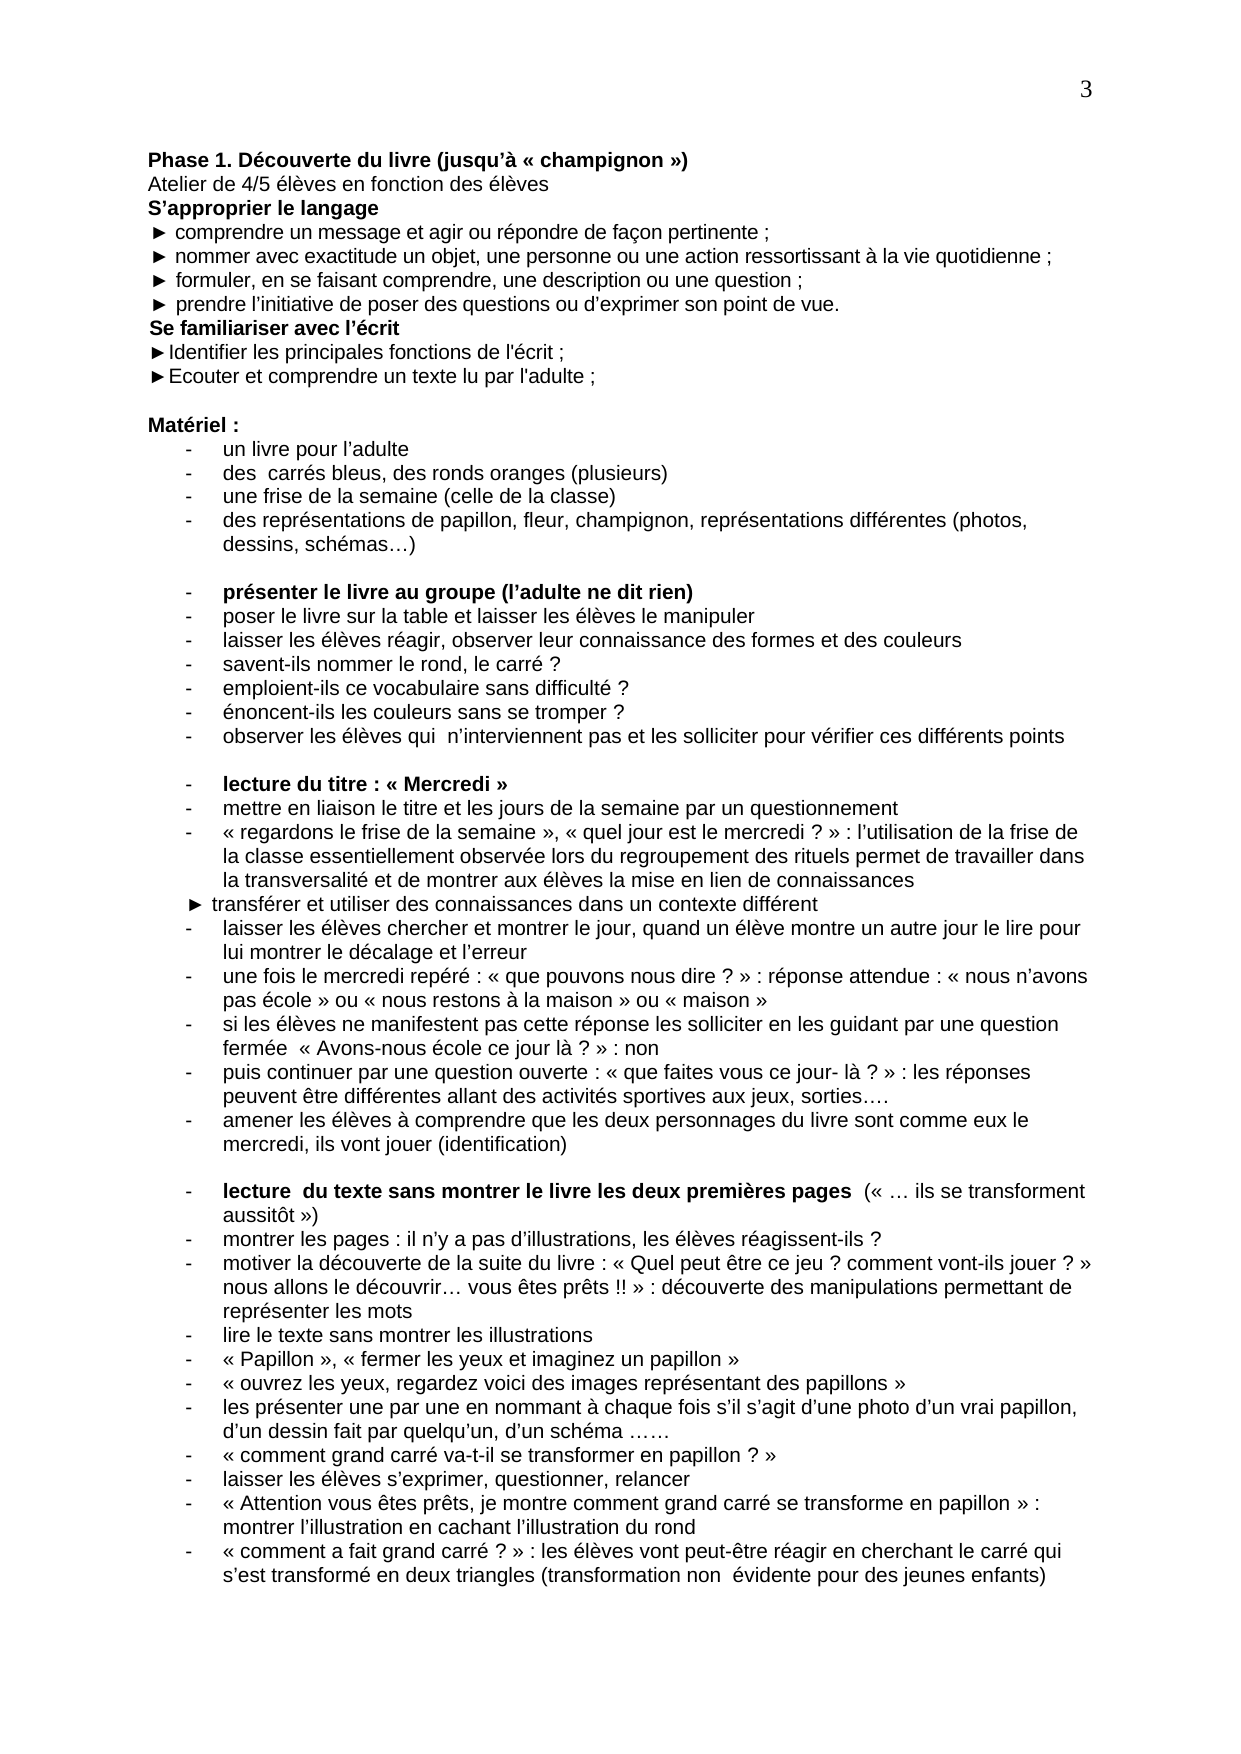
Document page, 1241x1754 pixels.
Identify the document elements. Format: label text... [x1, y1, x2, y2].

list « Attention vous êtes prêts, je montre comment grand carré se transforme en papillon » : montrer l’illustration en cachant l’illustration du rond [185, 1491, 1093, 1539]
list lire le texte sans montrer les illustrations [185, 1323, 1093, 1347]
list une frise de la semaine (celle de la classe) [185, 484, 1093, 508]
list lecture du texte sans montrer le livre les deux premières pages (« … ils se transforment aussitôt ») [185, 1179, 1093, 1227]
list laisser les élèves chercher et montrer le jour, quand un élève montre un autre jour le lire pour lui montrer le décalage et l’erreur [185, 916, 1093, 964]
list une fois le mercredi repéré : « que pouvons nous dire ? » : réponse attendue : « nous n’avons pas école » ou « nous restons à la maison » ou « maison » [185, 964, 1093, 1012]
text ► transférer et utiliser des connaissances dans un contexte différent [185, 892, 1093, 916]
text Matériel : [148, 412, 1093, 436]
list motiver la découverte de la suite du livre : « Quel peut être ce jeu ? comment vont-ils jouer ? » nous allons le découvrir… vous êtes prêts !! » : découverte des manipulations permettant de représenter les mots [185, 1251, 1093, 1323]
list montrer les pages : il n’y a pas d’illustrations, les élèves réagissent-ils ? [185, 1227, 1093, 1251]
text ► formuler, en se faisant comprendre, une description ou une question ; [149, 268, 1093, 292]
text ► comprendre un message et agir ou répondre de façon pertinente ; [149, 219, 1093, 244]
list « Papillon », « fermer les yeux et imaginez un papillon » [185, 1347, 1093, 1371]
list énoncent-ils les couleurs sans se tromper ? [185, 700, 1093, 724]
list lecture du titre : « Mercredi » [185, 772, 1093, 796]
list un livre pour l’adulte [185, 436, 1093, 460]
list « ouvrez les yeux, regardez voici des images représentant des papillons » [185, 1371, 1093, 1395]
list « comment a fait grand carré ? » : les élèves vont peut-être réagir en cherchant le carré qui s’est transformé en deux triangles (transformation non évidente pour des jeunes enfants) [185, 1539, 1093, 1587]
list des carrés bleus, des ronds oranges (plusieurs) [185, 460, 1093, 484]
list mettre en liaison le titre et les jours de la semaine par un questionnement [185, 796, 1093, 820]
list savent-ils nommer le rond, le carré ? [185, 652, 1093, 676]
text ►Identifier les principales fonctions de l'écrit ; [148, 340, 1093, 364]
list des représentations de papillon, fleur, champignon, représentations différentes (photos, dessins, schémas…) [185, 508, 1093, 556]
list « regardons le frise de la semaine », « quel jour est le mercredi ? » : l’utilisation de la frise de la classe essentiellement observée lors du regroupement des rituels permet de travailler dans la transversalité et de montrer aux élèves la mise en lien de connaissances [185, 820, 1093, 892]
list poser le livre sur la table et laisser les élèves le manipuler [185, 604, 1093, 628]
list puis continuer par une question ouverte : « que faites vous ce jour- là ? » : les réponses peuvent être différentes allant des activités sportives aux jeux, sorties…. [185, 1059, 1093, 1107]
text Se familiariser avec l’écrit [149, 316, 1093, 340]
list les présenter une par une en nommant à chaque fois s’il s’agit d’une photo d’un vrai papillon, d’un dessin fait par quelqu’un, d’un schéma …… [185, 1395, 1093, 1443]
text ► nommer avec exactitude un objet, une personne ou une action ressortissant à la vie quotidienne ; [149, 244, 1093, 268]
list laisser les élèves réagir, observer leur connaissance des formes et des couleurs [185, 628, 1093, 652]
list observer les élèves qui n’interviennent pas et les solliciter pour vérifier ces différents points [185, 724, 1093, 748]
list si les élèves ne manifestent pas cette réponse les solliciter en les guidant par une question fermée « Avons-nous école ce jour là ? » : non [185, 1012, 1093, 1059]
list « comment grand carré va-t-il se transformer en papillon ? » [185, 1443, 1093, 1467]
text Phase 1. Découverte du livre (jusqu’à « champignon ») [148, 148, 1093, 172]
text ►Ecouter et comprendre un texte lu par l'adulte ; [148, 364, 1093, 388]
text ► prendre l’initiative de poser des questions ou d’exprimer son point de vue. [149, 292, 1093, 316]
list emploient-ils ce vocabulaire sans difficulté ? [185, 676, 1093, 700]
list laisser les élèves s’exprimer, questionner, relancer [185, 1467, 1093, 1491]
list présenter le livre au groupe (l’adulte ne dit rien) [185, 580, 1093, 604]
text Atelier de 4/5 élèves en fonction des élèves [148, 172, 1093, 196]
list amener les élèves à comprendre que les deux personnages du livre sont comme eux le mercredi, ils vont jouer (identification) [185, 1107, 1093, 1155]
text S’approprier le langage [148, 196, 1093, 219]
